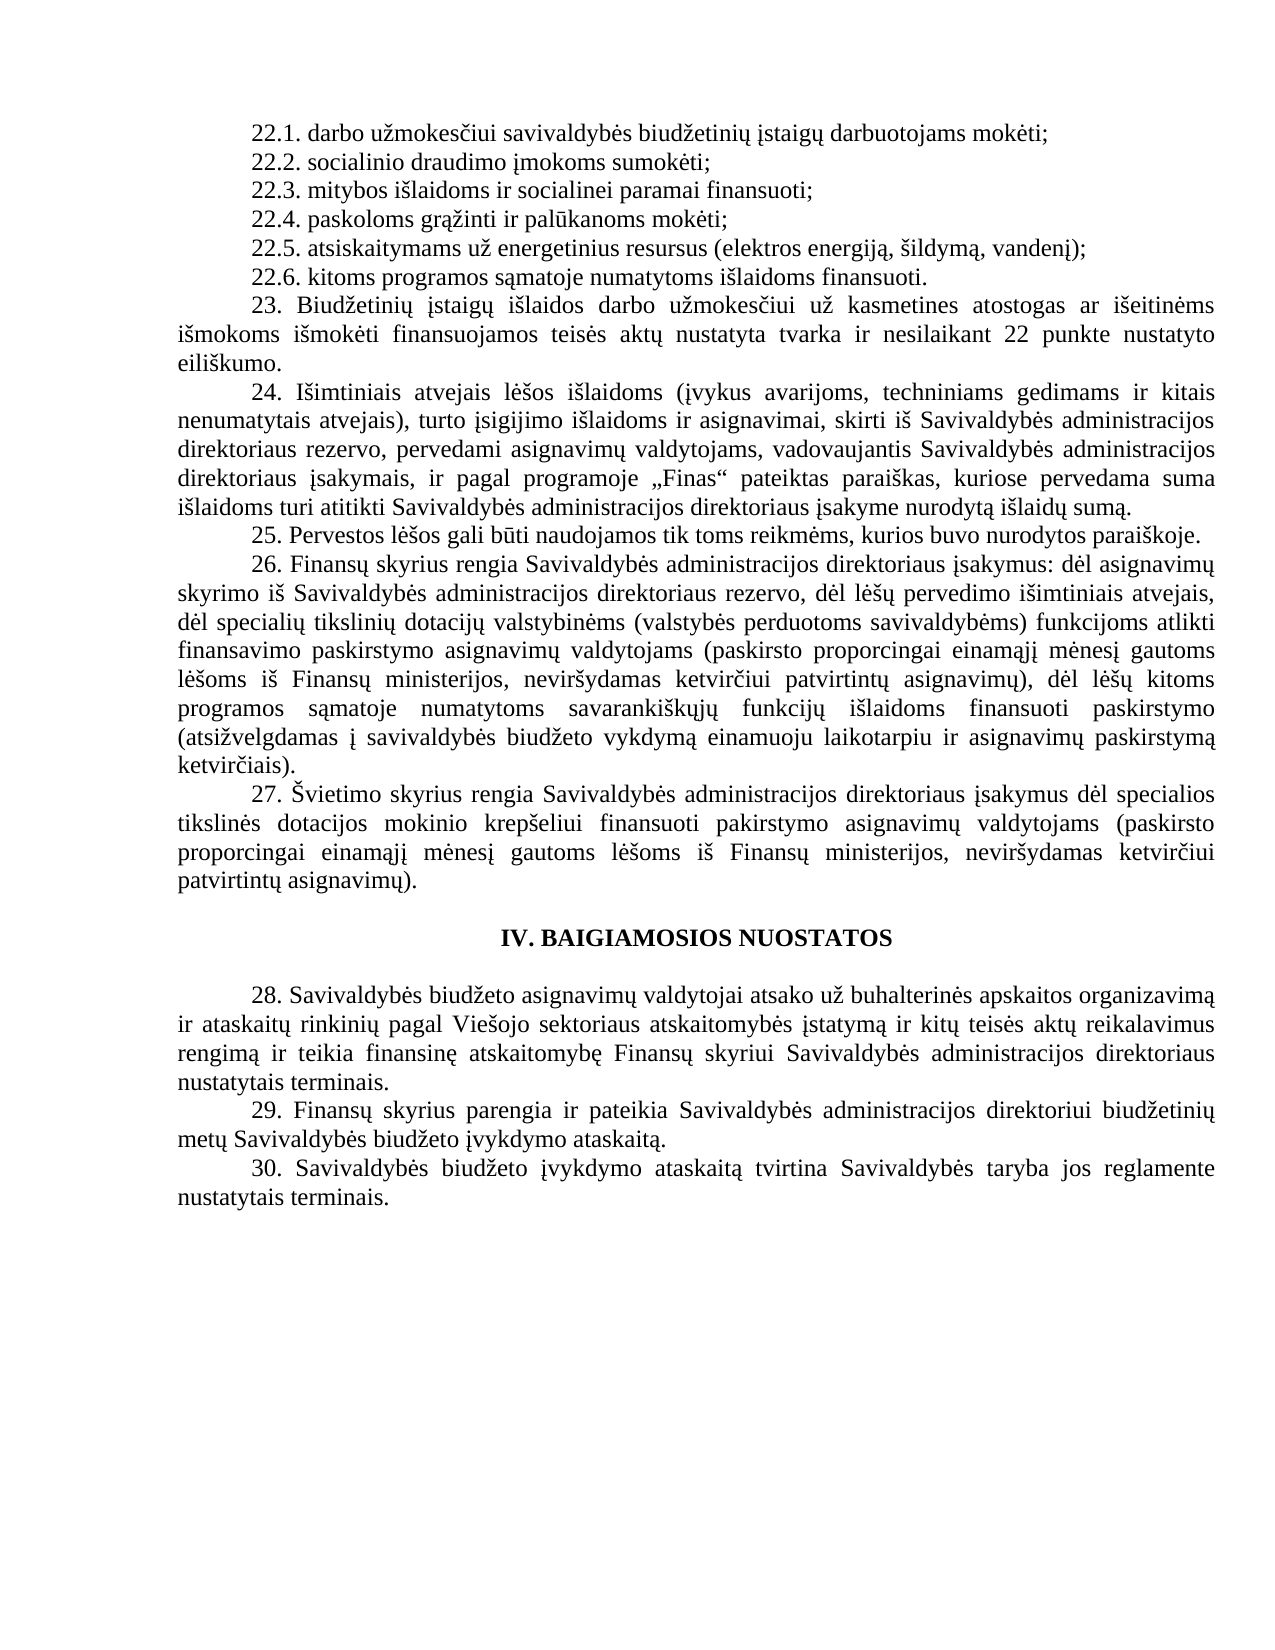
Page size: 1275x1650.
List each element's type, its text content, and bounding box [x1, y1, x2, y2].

text 24. Išimtiniais atvejais lėšos išlaidoms (įvykus avarijoms, techniniams gedimams ir kitais nenumatytais atvejais), turto įsigijimo išlaidoms ir asignavimai, skirti iš Savivaldybės administracijos direktoriaus rezervo, pervedami asignavimų valdytojams, vadovaujantis Savivaldybės administracijos direktoriaus įsakymais, ir pagal programoje „Finas“ pateiktas paraiškas, kuriose pervedama suma išlaidoms turi atitikti Savivaldybės administracijos direktoriaus įsakyme nurodytą išlaidų sumą. [177, 377, 1216, 521]
text 29. Finansų skyrius parengia ir pateikia Savivaldybės administracijos direktoriui biudžetinių metų Savivaldybės biudžeto įvykdymo ataskaitą. [177, 1096, 1216, 1153]
text 22.6. kitoms programos sąmatoje numatytoms išlaidoms finansuoti. [177, 262, 1216, 291]
text IV. BAIGIAMOSIOS NUOSTATOS [177, 923, 1216, 952]
text 30. Savivaldybės biudžeto įvykdymo ataskaitą tvirtina Savivaldybės taryba jos reglamente nustatytais terminais. [177, 1153, 1216, 1211]
text 22.3. mitybos išlaidoms ir socialinei paramai finansuoti; [177, 176, 1216, 204]
text 22.4. paskoloms grąžinti ir palūkanoms mokėti; [177, 204, 1216, 233]
text 22.2. socialinio draudimo įmokoms sumokėti; [177, 147, 1216, 176]
text 25. Pervestos lėšos gali būti naudojamos tik toms reikmėms, kurios buvo nurodytos paraiškoje. [177, 521, 1216, 549]
text 27. Švietimo skyrius rengia Savivaldybės administracijos direktoriaus įsakymus dėl specialios tikslinės dotacijos mokinio krepšeliui finansuoti pakirstymo asignavimų valdytojams (paskirsto proporcingai einamąjį mėnesį gautoms lėšoms iš Finansų ministerijos, neviršydamas ketvirčiui patvirtintų asignavimų). [177, 779, 1216, 894]
text 22.5. atsiskaitymams už energetinius resursus (elektros energiją, šildymą, vandenį); [177, 233, 1216, 262]
text 23. Biudžetinių įstaigų išlaidos darbo užmokesčiui už kasmetines atostogas ar išeitinėms išmokoms išmokėti finansuojamos teisės aktų nustatyta tvarka ir nesilaikant 22 punkte nustatyto eiliškumo. [177, 291, 1216, 377]
text 22.1. darbo užmokesčiui savivaldybės biudžetinių įstaigų darbuotojams mokėti; [177, 118, 1216, 147]
text 28. Savivaldybės biudžeto asignavimų valdytojai atsako už buhalterinės apskaitos organizavimą ir ataskaitų rinkinių pagal Viešojo sektoriaus atskaitomybės įstatymą ir kitų teisės aktų reikalavimus rengimą ir teikia finansinę atskaitomybę Finansų skyriui Savivaldybės administracijos direktoriaus nustatytais terminais. [177, 981, 1216, 1096]
text 26. Finansų skyrius rengia Savivaldybės administracijos direktoriaus įsakymus: dėl asignavimų skyrimo iš Savivaldybės administracijos direktoriaus rezervo, dėl lėšų pervedimo išimtiniais atvejais, dėl specialių tikslinių dotacijų valstybinėms (valstybės perduotoms savivaldybėms) funkcijoms atlikti finansavimo paskirstymo asignavimų valdytojams (paskirsto proporcingai einamąjį mėnesį gautoms lėšoms iš Finansų ministerijos, neviršydamas ketvirčiui patvirtintų asignavimų), dėl lėšų kitoms programos sąmatoje numatytoms savarankiškųjų funkcijų išlaidoms finansuoti paskirstymo (atsižvelgdamas į savivaldybės biudžeto vykdymą einamuoju laikotarpiu ir asignavimų paskirstymą ketvirčiais). [177, 549, 1216, 779]
